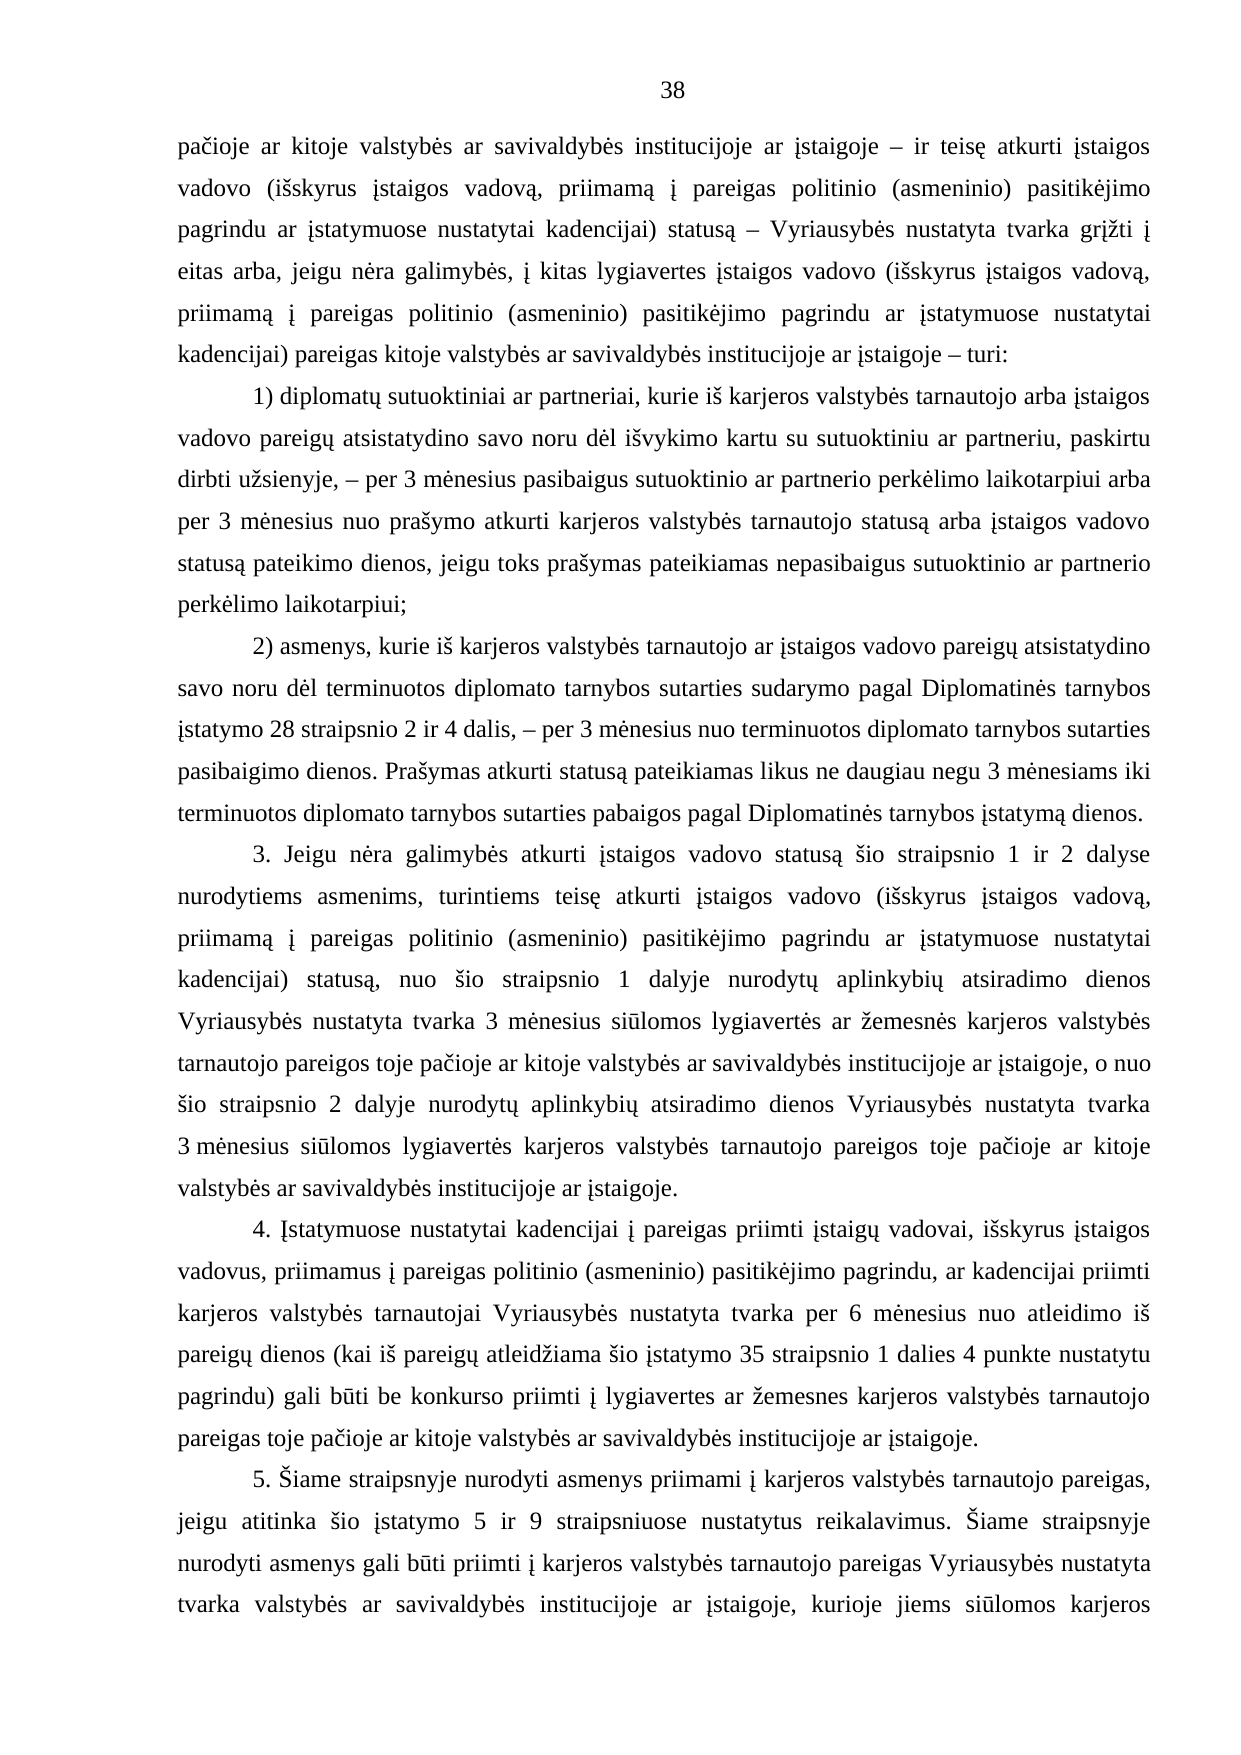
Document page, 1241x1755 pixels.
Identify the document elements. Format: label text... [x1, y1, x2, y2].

text 2) asmenys, kurie iš karjeros valstybės tarnautojo ar įstaigos vadovo pareigų atsistatydino savo noru dėl terminuotos diplomato tarnybos sutarties sudarymo pagal Diplomatinės tarnybos įstatymo 28 straipsnio 2 ir 4 dalis, – per 3 mėnesius nuo terminuotos diplomato tarnybos sutarties pasibaigimo dienos. Prašymas atkurti statusą pateikiamas likus ne daugiau negu 3 mėnesiams iki terminuotos diplomato tarnybos sutarties pabaigos pagal Diplomatinės tarnybos įstatymą dienos. [177, 618, 1152, 826]
text 1) diplomatų sutuoktiniai ar partneriai, kurie iš karjeros valstybės tarnautojo arba įstaigos vadovo pareigų atsistatydino savo noru dėl išvykimo kartu su sutuoktiniu ar partneriu, paskirtu dirbti užsienyje, – per 3 mėnesius pasibaigus sutuoktinio ar partnerio perkėlimo laikotarpiui arba per 3 mėnesius nuo prašymo atkurti karjeros valstybės tarnautojo statusą arba įstaigos vadovo statusą pateikimo dienos, jeigu toks prašymas pateikiamas nepasibaigus sutuoktinio ar partnerio perkėlimo laikotarpiui; [177, 368, 1152, 618]
text pačioje ar kitoje valstybės ar savivaldybės institucijoje ar įstaigoje – ir teisę atkurti įstaigos vadovo (išskyrus įstaigos vadovą, priimamą į pareigas politinio (asmeninio) pasitikėjimo pagrindu ar įstatymuose nustatytai kadencijai) statusą – Vyriausybės nustatyta tvarka grįžti į eitas arba, jeigu nėra galimybės, į kitas lygiavertes įstaigos vadovo (išskyrus įstaigos vadovą, priimamą į pareigas politinio (asmeninio) pasitikėjimo pagrindu ar įstatymuose nustatytai kadencijai) pareigas kitoje valstybės ar savivaldybės institucijoje ar įstaigoje – turi: [177, 118, 1152, 368]
text 4. Įstatymuose nustatytai kadencijai į pareigas priimti įstaigų vadovai, išskyrus įstaigos vadovus, priimamus į pareigas politinio (asmeninio) pasitikėjimo pagrindu, ar kadencijai priimti karjeros valstybės tarnautojai Vyriausybės nustatyta tvarka per 6 mėnesius nuo atleidimo iš pareigų dienos (kai iš pareigų atleidžiama šio įstatymo 35 straipsnio 1 dalies 4 punkte nustatytu pagrindu) gali būti be konkurso priimti į lygiavertes ar žemesnes karjeros valstybės tarnautojo pareigas toje pačioje ar kitoje valstybės ar savivaldybės institucijoje ar įstaigoje. [177, 1201, 1152, 1451]
text 3. Jeigu nėra galimybės atkurti įstaigos vadovo statusą šio straipsnio 1 ir 2 dalyse nurodytiems asmenims, turintiems teisę atkurti įstaigos vadovo (išskyrus įstaigos vadovą, priimamą į pareigas politinio (asmeninio) pasitikėjimo pagrindu ar įstatymuose nustatytai kadencijai) statusą, nuo šio straipsnio 1 dalyje nurodytų aplinkybių atsiradimo dienos Vyriausybės nustatyta tvarka 3 mėnesius siūlomos lygiavertės ar žemesnės karjeros valstybės tarnautojo pareigos toje pačioje ar kitoje valstybės ar savivaldybės institucijoje ar įstaigoje, o nuo šio straipsnio 2 dalyje nurodytų aplinkybių atsiradimo dienos Vyriausybės nustatyta tvarka 3 mėnesius siūlomos lygiavertės karjeros valstybės tarnautojo pareigos toje pačioje ar kitoje valstybės ar savivaldybės institucijoje ar įstaigoje. [177, 826, 1152, 1201]
text 5. Šiame straipsnyje nurodyti asmenys priimami į karjeros valstybės tarnautojo pareigas, jeigu atitinka šio įstatymo 5 ir 9 straipsniuose nustatytus reikalavimus. Šiame straipsnyje nurodyti asmenys gali būti priimti į karjeros valstybės tarnautojo pareigas Vyriausybės nustatyta tvarka valstybės ar savivaldybės institucijoje ar įstaigoje, kurioje jiems siūlomos karjeros [177, 1451, 1152, 1618]
